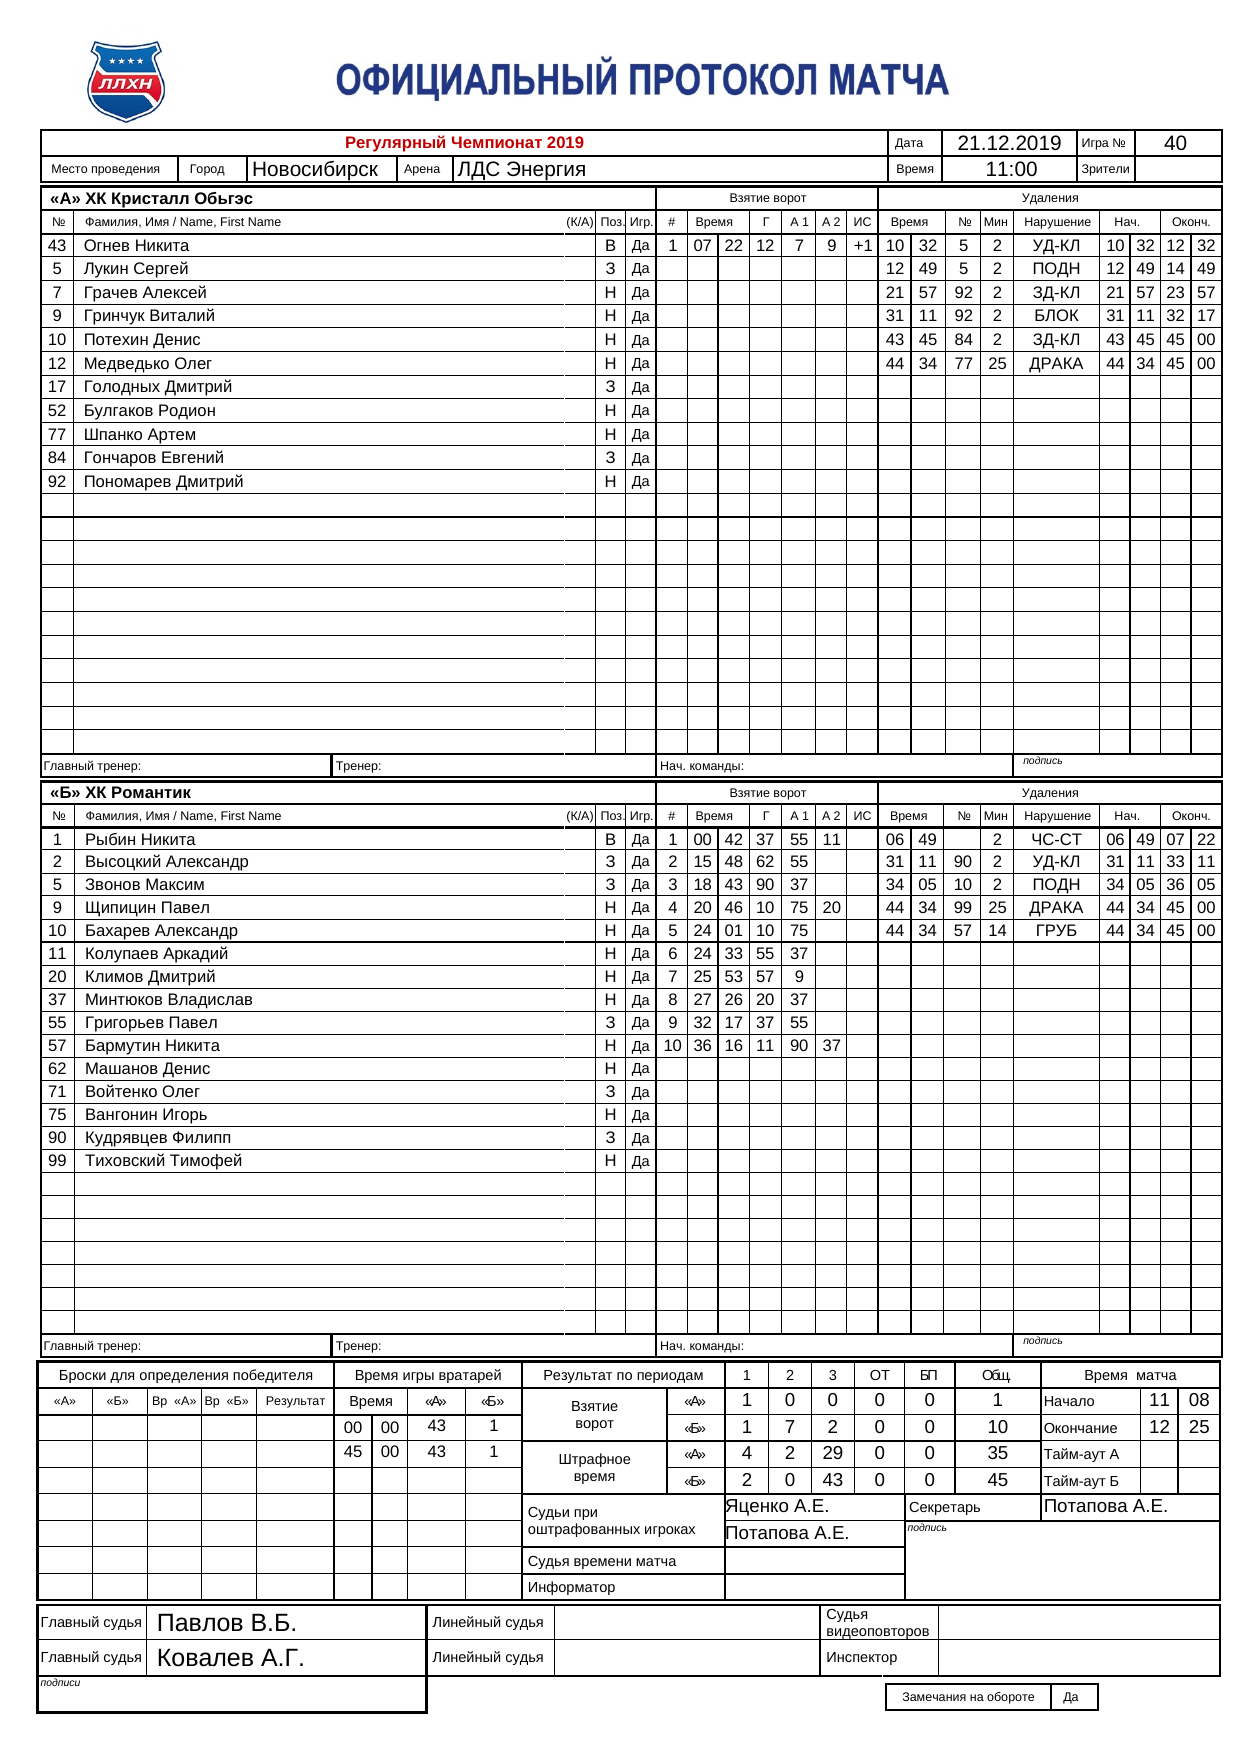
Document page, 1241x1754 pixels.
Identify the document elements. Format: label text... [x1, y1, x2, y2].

table_cell [816, 966, 846, 987]
table_cell [1161, 636, 1190, 658]
table_cell [946, 588, 980, 611]
table_cell [847, 1196, 877, 1218]
table_cell [816, 989, 846, 1011]
table_cell Нач. [1100, 211, 1160, 233]
table_cell [1100, 966, 1129, 987]
table_cell [847, 1288, 877, 1310]
table_cell Линейный судья [428, 1640, 554, 1675]
table_cell [816, 1012, 846, 1033]
table_cell Бахарев Александр [75, 920, 564, 941]
table_cell Н [596, 328, 625, 351]
table_cell [42, 1173, 74, 1195]
table_cell Поз. [596, 805, 625, 826]
table_cell [782, 588, 815, 611]
table_cell [981, 1104, 1013, 1126]
table_cell [688, 588, 717, 611]
table_cell [847, 1311, 877, 1333]
table_cell 25 [688, 966, 717, 987]
table_cell 9 [816, 235, 846, 256]
table_cell [688, 494, 717, 516]
table_cell [847, 920, 877, 941]
table_cell [257, 1521, 333, 1546]
table_cell ЗД-КЛ [1014, 281, 1099, 303]
table_cell Потапова А.Е. [726, 1521, 904, 1546]
table_cell [816, 565, 846, 587]
table_cell [565, 1196, 595, 1218]
table_cell 1 [726, 1415, 768, 1440]
table_cell 14 [981, 920, 1013, 941]
table_cell [981, 730, 1013, 753]
table_cell [626, 518, 655, 540]
table_cell Арена [398, 157, 452, 181]
table_cell [657, 518, 687, 540]
table_cell [782, 1288, 815, 1310]
table_cell [1161, 376, 1190, 398]
table_cell [946, 399, 980, 422]
table_cell ПОДН [1014, 257, 1099, 280]
table_cell [1100, 683, 1129, 706]
table_cell [657, 1265, 687, 1287]
table_cell [1192, 1288, 1221, 1310]
table_cell 11 [912, 850, 943, 872]
table_cell [39, 1521, 92, 1546]
table_cell [847, 352, 877, 374]
table_cell [847, 281, 877, 303]
table_cell [657, 376, 687, 398]
table_cell [782, 1173, 815, 1195]
table_cell [1192, 1196, 1221, 1218]
table_cell [657, 328, 687, 351]
table_cell Н [596, 896, 625, 918]
table_cell [1100, 470, 1129, 493]
table_cell Оконч. [1161, 805, 1221, 826]
table_cell [847, 376, 877, 398]
table_cell [1014, 1219, 1099, 1241]
table_cell [719, 518, 749, 540]
table_cell [565, 376, 595, 398]
table_cell 34 [1100, 874, 1129, 895]
table_cell [74, 588, 564, 611]
table_cell [1161, 1058, 1190, 1079]
table_cell [688, 352, 717, 374]
table_cell [555, 1640, 819, 1675]
table_cell [596, 565, 625, 587]
table_cell [944, 1127, 980, 1149]
table_cell [202, 1494, 256, 1520]
table_cell [257, 1468, 333, 1493]
table_cell [879, 659, 910, 682]
table_cell [657, 588, 687, 611]
table_cell 11 [1131, 305, 1160, 327]
table_cell [719, 707, 749, 729]
table_cell [879, 1219, 910, 1241]
table_cell [42, 659, 73, 682]
table_cell [148, 1468, 201, 1493]
table_cell [847, 305, 877, 327]
table_cell [750, 1081, 781, 1103]
table_cell [1100, 1173, 1129, 1195]
table_cell [782, 446, 815, 469]
table_cell [879, 541, 910, 564]
table_cell 62 [750, 850, 781, 872]
table_cell 44 [1100, 896, 1129, 918]
table_cell [1014, 1196, 1099, 1218]
table_cell 11 [1141, 1389, 1177, 1413]
table_cell [42, 612, 73, 634]
table_cell [1014, 470, 1099, 493]
table_cell 2 [981, 235, 1013, 256]
table_cell [688, 683, 717, 706]
table_cell [1100, 1127, 1129, 1149]
table_cell [939, 1640, 1219, 1675]
table_cell подписи [39, 1677, 425, 1711]
table_cell [946, 565, 980, 587]
table_cell 92 [946, 305, 980, 327]
table_cell 0 [855, 1389, 904, 1413]
table_cell [816, 1265, 846, 1287]
table_cell 37 [750, 1012, 781, 1033]
table_cell [750, 281, 781, 303]
table_cell 12 [1141, 1415, 1177, 1440]
table_cell Рыбин Никита [75, 829, 564, 849]
table_cell [565, 541, 595, 564]
table_cell 33 [719, 943, 749, 964]
table_cell 90 [944, 850, 980, 872]
table_cell 32 [1131, 235, 1160, 256]
table_cell [1014, 1288, 1099, 1310]
table_cell [981, 1219, 1013, 1241]
table_header Удаления [879, 188, 1221, 209]
table_cell 99 [42, 1150, 74, 1172]
table_cell [750, 518, 781, 540]
table_cell [688, 446, 717, 469]
table_cell [847, 896, 877, 918]
table_cell [1161, 565, 1190, 587]
table_cell [912, 565, 945, 587]
table_cell 48 [719, 850, 749, 872]
table_cell [626, 1311, 655, 1333]
table_header Время матча [1042, 1363, 1219, 1387]
table_cell [657, 683, 687, 706]
table_cell Судья времени матча [523, 1548, 724, 1573]
table_cell [1131, 470, 1160, 493]
table_cell 00 [373, 1441, 407, 1467]
table_header «Б» ХК Романтик [42, 783, 655, 803]
table_cell [335, 1574, 371, 1599]
table_cell [657, 446, 687, 469]
table_cell [816, 1196, 846, 1218]
table_cell [782, 1081, 815, 1103]
table_cell [944, 1058, 980, 1079]
table_cell Время [879, 805, 943, 826]
table_cell [847, 636, 877, 658]
table_cell [565, 636, 595, 658]
table_cell 6 [657, 943, 687, 964]
table_cell [981, 470, 1013, 493]
table_cell [1161, 423, 1190, 445]
table_cell [750, 1173, 781, 1195]
table_cell [1100, 423, 1129, 445]
table_cell [688, 305, 717, 327]
table_cell [946, 518, 980, 540]
table_cell [981, 707, 1013, 729]
table_cell Да [626, 1150, 655, 1172]
table_cell [408, 1521, 465, 1546]
table_cell Н [596, 470, 625, 493]
table_cell [1100, 1012, 1129, 1033]
table_cell [596, 494, 625, 516]
table_cell Мин [981, 805, 1013, 826]
table_cell [657, 1219, 687, 1241]
table_cell Грачев Алексей [74, 281, 564, 303]
table_cell [816, 612, 846, 634]
table_header Замечания на обороте [887, 1685, 1050, 1709]
table_cell [782, 636, 815, 658]
table_cell [816, 1173, 846, 1195]
table_cell [373, 1574, 407, 1599]
table_cell [879, 494, 910, 516]
table_cell «Б» [93, 1389, 147, 1413]
table_cell [626, 612, 655, 634]
table_cell [373, 1494, 407, 1520]
table_cell (К/А) [565, 211, 595, 233]
table_cell [944, 1242, 980, 1264]
table_cell [688, 376, 717, 398]
table_cell [719, 636, 749, 658]
table_cell [1192, 588, 1221, 611]
table_cell [657, 565, 687, 587]
table_cell 24 [688, 943, 717, 964]
table_cell 75 [782, 896, 815, 918]
table_cell [847, 1081, 877, 1103]
table_cell В [596, 235, 625, 256]
table_cell «Б» [668, 1468, 724, 1493]
table_cell [912, 423, 945, 445]
table_cell [1014, 1012, 1099, 1033]
table_cell [816, 541, 846, 564]
table_cell [750, 659, 781, 682]
table_cell [816, 1242, 846, 1264]
table_cell [719, 730, 749, 753]
table_cell [981, 494, 1013, 516]
table_cell Да [626, 281, 655, 303]
table_cell [847, 730, 877, 753]
table_cell ИС [847, 805, 877, 826]
table_cell Нач. команды: [657, 1335, 1012, 1356]
table_cell Да [626, 829, 655, 849]
table_cell [750, 1242, 781, 1264]
table_cell [75, 1265, 564, 1287]
table_cell 12 [750, 235, 781, 256]
table_cell [565, 1104, 595, 1126]
table_cell [565, 446, 595, 469]
table_cell [555, 1606, 819, 1639]
table_cell [42, 1311, 74, 1333]
table_cell 45 [1131, 328, 1160, 351]
table_cell З [596, 376, 625, 398]
table_cell [816, 850, 846, 872]
table_cell 32 [912, 235, 945, 256]
table_cell 45 [1161, 920, 1190, 941]
table_cell [202, 1468, 256, 1493]
table_cell [565, 1288, 595, 1310]
table_cell [1100, 707, 1129, 729]
table_header 1 [726, 1363, 768, 1387]
table_cell Мин [981, 211, 1013, 233]
table_cell 57 [750, 966, 781, 987]
table_cell [688, 1173, 717, 1195]
table_cell [981, 943, 1013, 964]
table_cell ГРУБ [1014, 920, 1099, 941]
table_cell 75 [782, 920, 815, 941]
table_cell [719, 565, 749, 587]
table_cell [750, 1104, 781, 1126]
table_cell З [596, 1127, 625, 1149]
table_cell [782, 1242, 815, 1264]
table_cell [847, 1242, 877, 1264]
table_cell [847, 989, 877, 1011]
table_cell Время [889, 157, 941, 181]
table_cell 31 [879, 305, 910, 327]
table_cell 0 [905, 1415, 954, 1440]
table_cell [782, 707, 815, 729]
table_cell 55 [782, 850, 815, 872]
table_cell [782, 1311, 815, 1333]
table_cell [782, 1150, 815, 1172]
table_cell [1100, 1196, 1129, 1218]
table_cell [1131, 399, 1160, 422]
table_cell [565, 1081, 595, 1103]
table_cell [1161, 612, 1190, 634]
table_cell [816, 1081, 846, 1103]
table_cell [750, 565, 781, 587]
table_cell 84 [946, 328, 980, 351]
table_cell [816, 399, 846, 422]
table_cell [626, 565, 655, 587]
table_cell Судья видеоповторов [821, 1606, 938, 1639]
table_cell [750, 1265, 781, 1287]
table_cell 53 [719, 966, 749, 987]
table_cell 90 [782, 1035, 815, 1057]
table_cell [1161, 399, 1190, 422]
table_cell [912, 588, 945, 611]
table_cell 5 [42, 257, 73, 280]
table_header Дата [889, 131, 941, 155]
table_cell 00 [373, 1416, 407, 1440]
table_cell 90 [42, 1127, 74, 1149]
table_cell [782, 257, 815, 280]
table_cell [1192, 1035, 1221, 1057]
table_cell [1161, 470, 1190, 493]
table_cell 35 [956, 1442, 1040, 1467]
table_cell [1100, 376, 1129, 398]
table_cell [946, 446, 980, 469]
table_cell 12 [1161, 235, 1190, 256]
table_cell [847, 399, 877, 422]
table_cell [257, 1574, 333, 1599]
table_cell [93, 1521, 147, 1546]
table_cell [1161, 1219, 1190, 1241]
table_cell [782, 730, 815, 753]
table_cell [1014, 1104, 1099, 1126]
table_cell 34 [879, 874, 910, 895]
table_cell [1161, 707, 1190, 729]
table_cell [912, 1150, 943, 1172]
table_cell [750, 730, 781, 753]
table_cell [148, 1521, 201, 1546]
table_cell [1192, 1173, 1221, 1195]
table_cell Да [626, 399, 655, 422]
table_cell [750, 494, 781, 516]
table_cell [912, 1127, 943, 1149]
table_cell [946, 636, 980, 658]
table_cell 49 [1131, 257, 1160, 280]
table_cell [981, 1012, 1013, 1033]
table_cell [726, 1548, 904, 1573]
table_cell [202, 1416, 256, 1440]
table_cell 90 [750, 874, 781, 895]
table_cell 1 [466, 1441, 521, 1467]
table_cell 14 [1161, 257, 1190, 280]
table_cell [750, 1288, 781, 1310]
table_cell [1131, 446, 1160, 469]
table_cell 26 [719, 989, 749, 1011]
table_cell 49 [1131, 829, 1160, 849]
table_cell Новосибирск [248, 157, 396, 181]
table_cell [1100, 989, 1129, 1011]
table_cell [816, 257, 846, 280]
table_cell [148, 1416, 201, 1440]
table_cell 52 [42, 399, 73, 422]
table_cell [657, 1104, 687, 1126]
table_cell В [596, 829, 625, 849]
table_cell 43 [42, 235, 73, 256]
table_cell [944, 1311, 980, 1333]
table_cell 1 [657, 235, 687, 256]
table_cell [782, 1196, 815, 1218]
table_cell [626, 494, 655, 516]
table_cell [1014, 683, 1099, 706]
table_cell [719, 494, 749, 516]
table_cell [1014, 636, 1099, 658]
table_cell [42, 1196, 74, 1218]
table_cell [1100, 1150, 1129, 1172]
table_cell [879, 423, 910, 445]
table_cell [565, 1012, 595, 1033]
table_cell [816, 1058, 846, 1079]
table_cell [202, 1574, 256, 1599]
table_cell 27 [688, 989, 717, 1011]
table_cell [74, 494, 564, 516]
table_cell [148, 1494, 201, 1520]
table_cell 62 [42, 1058, 74, 1079]
table_cell 44 [1100, 920, 1129, 941]
table_cell [750, 1196, 781, 1218]
table_cell [1014, 989, 1099, 1011]
table_cell Н [596, 1104, 625, 1126]
table_cell [879, 446, 910, 469]
table_cell [816, 730, 846, 753]
table_cell [879, 1081, 910, 1103]
table_cell [688, 1219, 717, 1241]
table_cell Фамилия, Имя / Name, First Name [75, 805, 565, 826]
table_cell [879, 730, 910, 753]
table_cell А 1 [782, 211, 815, 233]
table_cell 37 [782, 943, 815, 964]
table_cell [1192, 989, 1221, 1011]
table_cell [1131, 376, 1160, 398]
table_cell Машанов Денис [75, 1058, 564, 1079]
table_cell [879, 966, 910, 987]
table_cell Да [626, 305, 655, 327]
table_cell [782, 281, 815, 303]
table_cell 31 [879, 850, 910, 872]
table_cell Фамилия, Имя / Name, First Name [74, 211, 565, 233]
table_cell [408, 1574, 465, 1599]
table_cell 11:00 [943, 157, 1076, 181]
table_cell Главный тренер: [42, 1335, 330, 1356]
table_cell [750, 612, 781, 634]
table_cell № [42, 805, 74, 826]
table_cell [1100, 636, 1129, 658]
table_cell [912, 1104, 943, 1126]
table_cell [688, 730, 717, 753]
table_cell [879, 470, 910, 493]
table_cell [688, 1242, 717, 1264]
table_cell [257, 1494, 333, 1520]
table_cell [657, 1196, 687, 1218]
table_cell [719, 659, 749, 682]
table_cell [847, 683, 877, 706]
table_cell 0 [769, 1389, 811, 1413]
table_cell ДРАКА [1014, 352, 1099, 374]
table_cell 9 [42, 896, 74, 918]
table_cell [816, 470, 846, 493]
table_cell [1131, 730, 1160, 753]
table_cell [912, 1012, 943, 1033]
table_cell [847, 1058, 877, 1079]
table_cell 00 [335, 1416, 371, 1440]
table_cell Взятие ворот [523, 1389, 666, 1440]
table_cell [847, 612, 877, 634]
table_cell [879, 636, 910, 658]
table_cell 92 [42, 470, 73, 493]
table_cell [74, 730, 564, 753]
table_cell [626, 588, 655, 611]
table_cell [626, 636, 655, 658]
table_cell Поз. [596, 211, 625, 233]
table_cell [981, 612, 1013, 634]
table_cell [565, 281, 595, 303]
table_cell [816, 683, 846, 706]
table_cell [42, 730, 73, 753]
table_cell [1100, 1081, 1129, 1103]
table_cell [657, 470, 687, 493]
table_cell 49 [912, 257, 945, 280]
table_cell # [657, 211, 687, 233]
table_cell Медведько Олег [74, 352, 564, 374]
table_cell [1100, 1242, 1129, 1264]
table_cell 10 [42, 328, 73, 351]
table_cell [1179, 1468, 1219, 1493]
table_cell 36 [688, 1035, 717, 1057]
table_cell [1161, 1173, 1190, 1195]
table_cell 2 [769, 1442, 811, 1467]
table_cell 11 [750, 1035, 781, 1057]
table_cell 31 [1100, 305, 1129, 327]
table_cell Да [626, 1058, 655, 1079]
table_header Броски для определения победителя [39, 1363, 333, 1387]
table_cell [912, 446, 945, 469]
table_cell Климов Дмитрий [75, 966, 564, 987]
table_cell [944, 1035, 980, 1057]
table_cell [1131, 1058, 1160, 1079]
table_cell Н [596, 1150, 625, 1172]
table_cell 44 [879, 920, 910, 941]
table_cell [1192, 943, 1221, 964]
table_cell 43 [812, 1468, 854, 1493]
table_cell [93, 1441, 147, 1467]
table_cell [335, 1468, 371, 1493]
table_cell [879, 1265, 910, 1287]
table_cell [879, 1104, 910, 1126]
table_cell [816, 659, 846, 682]
table_cell 17 [42, 376, 73, 398]
table_cell 10 [657, 1035, 687, 1057]
table_cell [466, 1547, 521, 1573]
table_cell 18 [688, 874, 717, 895]
table_cell [981, 1265, 1013, 1287]
table_cell [74, 636, 564, 658]
table_cell [1014, 1311, 1099, 1333]
table_cell [42, 494, 73, 516]
table_cell [719, 1196, 749, 1218]
table_cell Время [335, 1389, 407, 1413]
table_cell 20 [688, 896, 717, 918]
table_cell [816, 446, 846, 469]
table_cell [750, 423, 781, 445]
table_cell [74, 565, 564, 587]
table_cell [74, 659, 564, 682]
table_cell [944, 966, 980, 987]
table_cell [879, 683, 910, 706]
table_cell [912, 1081, 943, 1103]
table_cell [1131, 1242, 1160, 1264]
table_cell [782, 1058, 815, 1079]
table_cell [596, 707, 625, 729]
table_cell [42, 683, 73, 706]
table_cell [42, 518, 73, 540]
table_cell [688, 423, 717, 445]
table_cell [93, 1494, 147, 1520]
table_cell [847, 1035, 877, 1057]
table_cell [596, 1173, 625, 1195]
table_cell [912, 966, 943, 987]
table_cell Да [626, 235, 655, 256]
table_cell [1192, 1311, 1221, 1333]
table_cell Тайм-аут Б [1042, 1468, 1140, 1493]
table_cell Да [626, 1104, 655, 1126]
table_cell [946, 494, 980, 516]
table_cell 57 [912, 281, 945, 303]
table_cell Н [596, 305, 625, 327]
table_cell Н [596, 920, 625, 941]
table_cell [847, 328, 877, 351]
table_cell [596, 659, 625, 682]
table_cell [1100, 1265, 1129, 1287]
table_cell [883, 1677, 1220, 1681]
table_cell Г [750, 805, 781, 826]
table_cell [782, 305, 815, 327]
table_cell [565, 470, 595, 493]
table_cell Штрафное время [523, 1442, 666, 1493]
table_cell 34 [912, 352, 945, 374]
table_cell «А» [668, 1442, 724, 1467]
table_cell Вр «Б» [202, 1389, 256, 1413]
table_cell 84 [42, 446, 73, 469]
table_cell 37 [42, 989, 74, 1011]
table_cell [335, 1494, 371, 1520]
table_cell [1192, 518, 1221, 540]
table_cell [1100, 518, 1129, 540]
table_cell [1161, 1265, 1190, 1287]
table_cell 05 [912, 874, 943, 895]
table_cell [1014, 588, 1099, 611]
table_cell 7 [42, 281, 73, 303]
table_cell [75, 1311, 564, 1333]
table_cell [782, 399, 815, 422]
table_cell Пономарев Дмитрий [74, 470, 564, 493]
table_cell [750, 376, 781, 398]
table_cell [1100, 1219, 1129, 1241]
table_cell 0 [855, 1468, 904, 1493]
table_cell [1014, 446, 1099, 469]
table_cell [981, 989, 1013, 1011]
table_cell 2 [981, 281, 1013, 303]
table_cell [879, 565, 910, 587]
table_cell 20 [42, 966, 74, 987]
table_cell [565, 730, 595, 753]
table_cell [912, 1058, 943, 1079]
table_cell 00 [1192, 896, 1221, 918]
table_cell Окончание [1042, 1415, 1140, 1440]
table_cell [816, 376, 846, 398]
table_cell [1100, 612, 1129, 634]
table_cell 34 [1131, 920, 1160, 941]
table_cell [1161, 989, 1190, 1011]
table_cell [879, 989, 910, 1011]
table_cell [565, 612, 595, 634]
table_cell Да [626, 446, 655, 469]
table_cell [688, 1081, 717, 1103]
table_cell [912, 659, 945, 682]
table_cell Время [688, 211, 749, 233]
table_cell [946, 470, 980, 493]
table_cell Звонов Максим [75, 874, 564, 895]
table_cell [944, 829, 980, 849]
table_cell [466, 1494, 521, 1520]
table_cell 01 [719, 920, 749, 941]
table_cell [816, 1311, 846, 1333]
table_cell 06 [879, 829, 910, 849]
table_cell З [596, 874, 625, 895]
table_cell [847, 659, 877, 682]
table_cell 11 [912, 305, 945, 327]
table_cell [657, 612, 687, 634]
table_cell 37 [750, 829, 781, 849]
table_cell 0 [812, 1389, 854, 1413]
picture [5, 28, 1179, 129]
table_cell [42, 1242, 74, 1264]
table_cell 10 [879, 235, 910, 256]
table_cell [1131, 1173, 1160, 1195]
table_cell [1014, 1150, 1099, 1172]
table_cell 44 [1100, 352, 1129, 374]
table_cell [565, 328, 595, 351]
table_cell [782, 612, 815, 634]
table_cell [719, 423, 749, 445]
table_cell 0 [855, 1415, 904, 1440]
table_cell [816, 1219, 846, 1241]
table_cell [816, 636, 846, 658]
table_cell [1100, 1035, 1129, 1057]
table_cell [912, 989, 943, 1011]
table_header Да [1052, 1685, 1097, 1709]
table_cell [944, 989, 980, 1011]
table_cell [1161, 1035, 1190, 1057]
table_cell [944, 1196, 980, 1218]
table_cell [1192, 1104, 1221, 1126]
table_cell [565, 1265, 595, 1287]
table_cell 07 [688, 235, 717, 256]
table_cell 34 [912, 896, 943, 918]
table_cell [1014, 399, 1099, 422]
table_cell Тайм-аут А [1042, 1441, 1140, 1467]
table_cell [847, 257, 877, 280]
table_cell 1 [956, 1389, 1040, 1413]
table_cell [1131, 1012, 1160, 1033]
table_cell 1 [726, 1389, 768, 1413]
table_cell 1 [42, 829, 74, 849]
table_cell [657, 399, 687, 422]
table_cell [782, 518, 815, 540]
table_cell [1192, 494, 1221, 516]
table_cell [879, 1127, 910, 1149]
table_cell 45 [335, 1441, 371, 1467]
table_cell [981, 636, 1013, 658]
table_cell 10 [750, 920, 781, 941]
table_cell 07 [1161, 829, 1190, 849]
table_cell 57 [1131, 281, 1160, 303]
table_cell [816, 588, 846, 611]
table_cell Гринчук Виталий [74, 305, 564, 327]
table_cell [944, 1288, 980, 1310]
table_cell [847, 1265, 877, 1287]
table_cell Да [626, 376, 655, 398]
table_cell [565, 1311, 595, 1333]
table_cell [782, 376, 815, 398]
table_cell [39, 1468, 92, 1493]
table_cell [596, 1311, 625, 1333]
table_cell [596, 1219, 625, 1241]
table_cell [626, 659, 655, 682]
table_cell 3 [657, 874, 687, 895]
table_header «А» ХК Кристалл Обьгэс [42, 188, 655, 209]
table_cell [1014, 707, 1099, 729]
table_cell [847, 494, 877, 516]
table_cell [565, 565, 595, 587]
table_cell [981, 1150, 1013, 1172]
table_cell [596, 636, 625, 658]
table_cell Главный тренер: [42, 755, 330, 776]
table_cell [816, 305, 846, 327]
table_cell [946, 659, 980, 682]
table_cell [750, 470, 781, 493]
table_cell [688, 541, 717, 564]
table_cell Тренер: [333, 1335, 655, 1356]
table_cell [596, 518, 625, 540]
table_cell [1014, 1173, 1099, 1195]
table_cell [816, 328, 846, 351]
table_cell Линейный судья [428, 1606, 554, 1639]
table_cell Голодных Дмитрий [74, 376, 564, 398]
table_cell [1192, 659, 1221, 682]
table_cell Потапова А.Е. [1042, 1495, 1219, 1520]
table_cell [946, 541, 980, 564]
table_cell Да [626, 1035, 655, 1057]
table_cell [93, 1547, 147, 1573]
table_cell [879, 376, 910, 398]
table_cell 4 [726, 1442, 768, 1467]
table_cell [912, 636, 945, 658]
table_cell [750, 636, 781, 658]
table_cell БЛОК [1014, 305, 1099, 327]
table_cell [1161, 1012, 1190, 1033]
table_cell [1014, 659, 1099, 682]
table_cell 20 [816, 896, 846, 918]
table_cell [596, 588, 625, 611]
table_cell А 2 [816, 805, 846, 826]
table_cell 25 [1179, 1415, 1219, 1440]
table_cell [912, 494, 945, 516]
table_cell [565, 829, 595, 849]
table_cell [1192, 1150, 1221, 1172]
table_cell [626, 1196, 655, 1218]
table_cell [1014, 1081, 1099, 1103]
table_cell [981, 376, 1013, 398]
table_cell [596, 730, 625, 753]
table_cell 32 [1192, 235, 1221, 256]
table_header Результат по периодам [523, 1363, 724, 1387]
table_cell [939, 1606, 1219, 1639]
table_cell «Б » [466, 1389, 521, 1413]
table_cell [93, 1574, 147, 1599]
table_cell [981, 966, 1013, 987]
table_cell [719, 281, 749, 303]
table_cell 2 [726, 1468, 768, 1493]
table_cell [1161, 1081, 1190, 1103]
table_cell 44 [879, 896, 910, 918]
table_cell [626, 1242, 655, 1264]
table_cell [1192, 707, 1221, 729]
table_cell 1 [657, 829, 687, 849]
table_cell [912, 1311, 943, 1333]
table_cell [1100, 943, 1129, 964]
table_cell [719, 1081, 749, 1103]
table_cell [1192, 423, 1221, 445]
table_cell [565, 850, 595, 872]
table_cell [1161, 518, 1190, 540]
table_cell [879, 1058, 910, 1079]
table_cell [626, 541, 655, 564]
table_cell [944, 1219, 980, 1241]
table_header Удаления [879, 783, 1221, 803]
table_cell [596, 1196, 625, 1218]
table_cell [1141, 1468, 1177, 1493]
table_cell Г [750, 211, 781, 233]
table_cell Н [596, 281, 625, 303]
table_cell [75, 1173, 564, 1195]
table_cell +1 [847, 235, 877, 256]
table_cell [719, 541, 749, 564]
table_cell 2 [981, 874, 1013, 895]
table_cell подпись [1014, 755, 1221, 776]
table_cell [596, 612, 625, 634]
table_cell [782, 470, 815, 493]
table_cell 99 [944, 896, 980, 918]
table_cell 49 [912, 829, 943, 849]
table_cell [719, 446, 749, 469]
table_cell [719, 1265, 749, 1287]
table_cell Да [626, 1081, 655, 1103]
table_cell Огнев Никита [74, 235, 564, 256]
table_cell [626, 1219, 655, 1241]
table_cell Главный судья [39, 1606, 146, 1639]
table_cell 20 [750, 989, 781, 1011]
table_cell [981, 1081, 1013, 1103]
table_cell Секретарь [906, 1495, 1040, 1520]
table_cell 05 [1192, 874, 1221, 895]
table_cell [1131, 1265, 1160, 1287]
table_cell Шпанко Артем [74, 423, 564, 445]
table_cell 31 [1100, 850, 1129, 872]
table_cell Инспектор [821, 1640, 938, 1675]
table_cell [1161, 1104, 1190, 1126]
table_cell [1131, 1311, 1160, 1333]
table_cell 12 [42, 352, 73, 374]
table_cell 12 [1100, 257, 1129, 280]
table_cell [688, 399, 717, 422]
table_cell [981, 659, 1013, 682]
table_cell [688, 1265, 717, 1287]
table_cell [912, 1173, 943, 1195]
table_cell 15 [688, 850, 717, 872]
table_cell [626, 1173, 655, 1195]
table_cell 7 [769, 1415, 811, 1440]
table_cell [912, 1265, 943, 1287]
table_cell [202, 1547, 256, 1573]
table_cell Информатор [523, 1575, 724, 1599]
table_cell Судьи при оштрафованных игроках [523, 1495, 724, 1546]
table_cell 34 [912, 920, 943, 941]
table_cell [981, 446, 1013, 469]
table_cell 22 [719, 235, 749, 256]
table_cell [912, 1219, 943, 1241]
table_cell [1131, 1081, 1160, 1103]
table_cell 57 [1192, 281, 1221, 303]
table_cell А 2 [816, 211, 846, 233]
table_cell 11 [1192, 850, 1221, 872]
table_cell 37 [782, 874, 815, 895]
table_cell [148, 1574, 201, 1599]
table_cell [912, 683, 945, 706]
table_cell [847, 1104, 877, 1126]
table_cell [408, 1547, 465, 1573]
table_cell [1014, 943, 1099, 964]
table_cell [847, 966, 877, 987]
table_cell [719, 399, 749, 422]
table_cell [782, 1219, 815, 1241]
table_cell УД-КЛ [1014, 235, 1099, 256]
table_cell [1192, 636, 1221, 658]
table_cell 9 [657, 1012, 687, 1033]
table_cell [879, 1150, 910, 1172]
table_cell [912, 470, 945, 493]
table_cell 08 [1179, 1389, 1219, 1413]
table_cell [657, 707, 687, 729]
table_cell [1192, 1127, 1221, 1149]
table_cell 92 [946, 281, 980, 303]
table_cell [1131, 565, 1160, 587]
table_cell [981, 1058, 1013, 1079]
table_cell [1100, 446, 1129, 469]
table_cell [1131, 494, 1160, 516]
table_cell [1192, 612, 1221, 634]
table_cell 37 [816, 1035, 846, 1057]
table_cell [1014, 1035, 1099, 1057]
table_cell [1131, 636, 1160, 658]
table_cell [565, 874, 595, 895]
table_cell Н [596, 1035, 625, 1057]
table_cell [202, 1441, 256, 1467]
table_cell ЧС-СТ [1014, 829, 1099, 849]
table_cell 9 [42, 305, 73, 327]
table_cell [1161, 943, 1190, 964]
table_cell [816, 943, 846, 964]
table_cell 4 [657, 896, 687, 918]
table_cell [74, 541, 564, 564]
table_cell [879, 1012, 910, 1033]
table_cell Город [179, 157, 246, 181]
table_cell Бармутин Никита [75, 1035, 564, 1057]
table_cell 55 [42, 1012, 74, 1033]
table_cell Гончаров Евгений [74, 446, 564, 469]
table_cell [626, 1265, 655, 1287]
table_cell [1192, 1012, 1221, 1033]
table_cell [1131, 518, 1160, 540]
table_header 40 [1136, 131, 1221, 155]
table_cell 32 [688, 1012, 717, 1033]
table_cell [726, 1575, 904, 1599]
table_cell [1014, 1058, 1099, 1079]
table_cell [879, 518, 910, 540]
table_cell [847, 1012, 877, 1033]
table_cell [719, 1127, 749, 1149]
table_cell [719, 1288, 749, 1310]
table_cell [335, 1547, 371, 1573]
table_cell [1192, 470, 1221, 493]
table_cell [912, 707, 945, 729]
table_cell 2 [981, 305, 1013, 327]
table_cell [1161, 966, 1190, 987]
table_cell [944, 943, 980, 964]
table_cell [565, 707, 595, 729]
table_cell Войтенко Олег [75, 1081, 564, 1103]
table_cell [847, 943, 877, 964]
table_cell 36 [1161, 874, 1190, 895]
table_cell 11 [816, 829, 846, 849]
table_cell [816, 920, 846, 941]
table_cell [981, 1173, 1013, 1195]
table_cell ПОДН [1014, 874, 1099, 895]
table_cell 5 [946, 257, 980, 280]
table_cell [74, 683, 564, 706]
table_cell [42, 1219, 74, 1241]
table_cell # [657, 805, 687, 826]
table_cell Вр «А» [148, 1389, 201, 1413]
table_cell [408, 1468, 465, 1493]
table_cell [816, 352, 846, 374]
table_cell [946, 730, 980, 753]
table_cell Да [626, 920, 655, 941]
table_cell [944, 1173, 980, 1195]
table_cell [912, 730, 945, 753]
table_cell [1100, 565, 1129, 587]
table_cell [565, 1058, 595, 1079]
table_cell [657, 423, 687, 445]
table_cell [782, 1127, 815, 1149]
table_cell [750, 1127, 781, 1149]
table_cell Булгаков Родион [74, 399, 564, 422]
table_cell Да [626, 352, 655, 374]
table_cell [1192, 1242, 1221, 1264]
table_cell [1192, 1058, 1221, 1079]
table_cell [565, 1173, 595, 1195]
table_cell [1014, 1265, 1099, 1287]
table_cell [1014, 541, 1099, 564]
table_cell [750, 352, 781, 374]
table_cell [75, 1196, 564, 1218]
table_cell З [596, 1081, 625, 1103]
table_cell [782, 352, 815, 374]
table_cell [847, 707, 877, 729]
table_cell [93, 1416, 147, 1440]
table_cell Да [626, 943, 655, 964]
table_cell [1161, 1311, 1190, 1333]
table_cell [1131, 707, 1160, 729]
table_cell [946, 612, 980, 634]
table_cell [428, 1677, 882, 1711]
table_cell [816, 1127, 846, 1149]
table_cell [74, 707, 564, 729]
table_cell [944, 1150, 980, 1172]
table_cell Оконч. [1161, 211, 1221, 233]
table_cell 0 [855, 1442, 904, 1467]
table_header Общ. [956, 1363, 1040, 1387]
table_cell 11 [42, 943, 74, 964]
table_cell [688, 612, 717, 634]
table_cell [657, 1242, 687, 1264]
table_cell [981, 399, 1013, 422]
table_cell [1014, 966, 1099, 987]
table_cell [816, 494, 846, 516]
table_cell [847, 1173, 877, 1195]
table_cell 45 [956, 1468, 1040, 1493]
table_cell [750, 1311, 781, 1333]
table_cell 55 [782, 1012, 815, 1033]
table_cell [1131, 541, 1160, 564]
table_cell [1179, 1441, 1219, 1467]
table_cell Главный судья [39, 1640, 146, 1675]
table_cell № [946, 211, 980, 233]
table_cell [719, 1150, 749, 1172]
table_cell [750, 1219, 781, 1241]
table_cell «А» [39, 1389, 92, 1413]
table_cell [847, 874, 877, 895]
table_cell [719, 352, 749, 374]
table_cell 43 [408, 1441, 465, 1467]
table_header 3 [812, 1363, 854, 1387]
table_cell [719, 305, 749, 327]
table_cell 5 [42, 874, 74, 895]
table_cell подпись [1014, 1335, 1221, 1356]
table_cell [750, 683, 781, 706]
table_cell [657, 659, 687, 682]
table_cell [257, 1416, 333, 1440]
table_cell 43 [1100, 328, 1129, 351]
table_cell [565, 966, 595, 987]
table_cell [912, 1242, 943, 1264]
table_cell 33 [1161, 850, 1190, 872]
table_cell [657, 636, 687, 658]
table_cell [1192, 1265, 1221, 1287]
table_cell 77 [42, 423, 73, 445]
table_cell [1131, 943, 1160, 964]
table_cell [879, 707, 910, 729]
table_cell [565, 518, 595, 540]
table_cell [1161, 541, 1190, 564]
table_cell 0 [905, 1468, 954, 1493]
table_cell ЛДС Энергия [454, 157, 887, 181]
table_cell З [596, 446, 625, 469]
table_cell 1 [466, 1416, 521, 1440]
table_cell 2 [42, 850, 74, 872]
table_cell [626, 1288, 655, 1310]
table_cell 00 [1192, 920, 1221, 941]
table_cell 2 [981, 829, 1013, 849]
table_cell 34 [1131, 352, 1160, 374]
table_header Игра № [1078, 131, 1134, 155]
table_cell [565, 659, 595, 682]
table_cell [1099, 1682, 1220, 1711]
table_cell [912, 612, 945, 634]
table_cell Да [626, 896, 655, 918]
table_cell [847, 423, 877, 445]
table_cell А 1 [782, 805, 815, 826]
table_cell [565, 235, 595, 256]
table_cell [847, 541, 877, 564]
table_cell [981, 423, 1013, 445]
table_header Взятие ворот [657, 188, 877, 209]
table_cell [1131, 1288, 1160, 1310]
table_cell [657, 1127, 687, 1149]
table_cell [42, 707, 73, 729]
table_cell [879, 1311, 910, 1333]
table_cell [688, 470, 717, 493]
table_cell [42, 541, 73, 564]
table_cell Кудрявцев Филипп [75, 1127, 564, 1149]
table_cell [1192, 376, 1221, 398]
table_cell [847, 1150, 877, 1172]
table_cell 23 [1161, 281, 1190, 303]
table_cell [1014, 494, 1099, 516]
table_cell [719, 1173, 749, 1195]
table_cell [782, 1265, 815, 1287]
table_header Время игры вратарей [335, 1363, 521, 1387]
table_cell [944, 1104, 980, 1126]
table_cell [565, 1150, 595, 1172]
table_cell 34 [1131, 896, 1160, 918]
table_cell 42 [719, 829, 749, 849]
table_cell [750, 399, 781, 422]
table_cell Да [626, 989, 655, 1011]
table_cell [688, 565, 717, 587]
table_cell [1014, 612, 1099, 634]
table_cell [782, 541, 815, 564]
table_cell 2 [981, 257, 1013, 280]
table_cell Нач. команды: [657, 755, 1012, 776]
table_cell 2 [812, 1415, 854, 1440]
table_cell [657, 1150, 687, 1172]
table_cell ИС [847, 211, 877, 233]
table_cell 45 [1161, 896, 1190, 918]
table_cell 10 [956, 1415, 1040, 1440]
table_cell [879, 588, 910, 611]
table_cell [466, 1468, 521, 1493]
table_cell [596, 541, 625, 564]
table_cell [657, 1081, 687, 1103]
table_cell [847, 470, 877, 493]
table_cell [1014, 376, 1099, 398]
table_cell [912, 1288, 943, 1310]
table_cell [981, 683, 1013, 706]
table_cell [688, 636, 717, 658]
table_cell [335, 1521, 371, 1546]
table_cell [1131, 1150, 1160, 1172]
table_cell [202, 1521, 256, 1546]
table_cell З [596, 257, 625, 280]
table_cell Н [596, 399, 625, 422]
table_cell [912, 1035, 943, 1057]
table_cell [944, 1012, 980, 1033]
table_cell № [944, 805, 980, 826]
table_cell [75, 1219, 564, 1241]
table_cell [750, 257, 781, 280]
table_cell [1131, 612, 1160, 634]
table_cell [782, 494, 815, 516]
table_cell Н [596, 1058, 625, 1079]
table_cell [1161, 1242, 1190, 1264]
table_cell [657, 541, 687, 564]
table_cell [847, 1127, 877, 1149]
table_cell «Б» [668, 1415, 724, 1440]
table_cell [879, 1035, 910, 1057]
table_cell [782, 683, 815, 706]
table_cell [565, 423, 595, 445]
table_cell [657, 257, 687, 280]
table_cell [565, 352, 595, 374]
table_cell [879, 612, 910, 634]
table_cell 43 [719, 874, 749, 895]
table_cell 00 [1192, 328, 1221, 351]
table_cell [596, 1288, 625, 1310]
table_cell [981, 1127, 1013, 1149]
table_cell Да [626, 1127, 655, 1149]
table_cell [944, 1265, 980, 1287]
table_cell Н [596, 943, 625, 964]
table_cell Да [626, 257, 655, 280]
table_cell 49 [1192, 257, 1221, 280]
table_cell 00 [688, 829, 717, 849]
table_cell [1192, 730, 1221, 753]
table_cell [981, 1035, 1013, 1057]
table_cell (К/А) [565, 805, 595, 826]
table_cell [657, 1058, 687, 1079]
table_cell [782, 328, 815, 351]
table_cell Место проведения [42, 157, 177, 181]
table_cell 12 [879, 257, 910, 280]
table_cell [74, 518, 564, 540]
table_cell 5 [946, 235, 980, 256]
table_cell [93, 1468, 147, 1493]
table_cell [657, 305, 687, 327]
table_cell [1131, 423, 1160, 445]
table_cell [816, 1104, 846, 1126]
table_cell Игр. [626, 805, 655, 826]
table_cell [1131, 1035, 1160, 1057]
table_cell Тиховский Тимофей [75, 1150, 564, 1172]
table_cell [1192, 1219, 1221, 1241]
table_cell [688, 1150, 717, 1172]
table_cell [148, 1547, 201, 1573]
table_cell [750, 446, 781, 469]
table_cell 22 [1192, 829, 1221, 849]
table_cell [847, 850, 877, 872]
table_cell [912, 1196, 943, 1218]
table_cell [816, 518, 846, 540]
table_cell Результат [257, 1389, 333, 1413]
table_cell Потехин Денис [74, 328, 564, 351]
table_cell [981, 518, 1013, 540]
table_cell Игр. [626, 211, 655, 233]
table_cell 24 [688, 920, 717, 941]
table_cell 25 [981, 896, 1013, 918]
table_cell [1131, 1104, 1160, 1126]
table_cell [1161, 730, 1190, 753]
table_cell Щипицин Павел [75, 896, 564, 918]
table_cell [879, 1288, 910, 1310]
table_cell [879, 1242, 910, 1264]
table_header Взятие ворот [657, 783, 877, 803]
table_cell [1161, 1196, 1190, 1218]
table_cell [565, 1219, 595, 1241]
table_cell [626, 730, 655, 753]
table_cell 0 [769, 1468, 811, 1493]
table_cell [565, 588, 595, 611]
table_cell [719, 612, 749, 634]
table_cell [847, 518, 877, 540]
table_cell [688, 257, 717, 280]
table_cell [565, 1127, 595, 1149]
table_cell Ковалев А.Г. [147, 1640, 425, 1675]
table_cell [1131, 1127, 1160, 1149]
table_cell 0 [905, 1442, 954, 1467]
table_cell 21 [1100, 281, 1129, 303]
table_cell 45 [912, 328, 945, 351]
table_cell [1136, 157, 1221, 181]
table_cell Да [626, 470, 655, 493]
table_cell [1192, 1081, 1221, 1103]
table_cell [688, 518, 717, 540]
table_cell [1131, 989, 1160, 1011]
table_cell Н [596, 966, 625, 987]
table_cell Нарушение [1014, 211, 1099, 233]
table_header БП [905, 1363, 954, 1387]
table_cell [782, 423, 815, 445]
table_cell [565, 683, 595, 706]
table_cell [750, 1150, 781, 1172]
table_cell 43 [879, 328, 910, 351]
table_cell [847, 1219, 877, 1241]
table_cell 00 [1192, 352, 1221, 374]
table_cell [1014, 1127, 1099, 1149]
table_cell [148, 1441, 201, 1467]
table_cell 55 [782, 829, 815, 849]
table_cell [39, 1494, 92, 1520]
table_cell [816, 423, 846, 445]
table_cell 17 [1192, 305, 1221, 327]
table_cell Вангонин Игорь [75, 1104, 564, 1126]
table_cell [466, 1521, 521, 1546]
table_cell [1192, 446, 1221, 469]
table_cell [688, 1288, 717, 1310]
table_cell «А» [408, 1389, 465, 1413]
table_cell [782, 659, 815, 682]
table_cell [257, 1441, 333, 1467]
table_cell Колупаев Аркадий [75, 943, 564, 964]
table_cell [1100, 659, 1129, 682]
table_cell [1100, 399, 1129, 422]
table_cell [1161, 1127, 1190, 1149]
table_cell [596, 1242, 625, 1264]
table_cell 46 [719, 896, 749, 918]
table_cell [565, 989, 595, 1011]
table_cell 8 [657, 989, 687, 1011]
table_cell [74, 612, 564, 634]
table_cell 32 [1161, 305, 1190, 327]
table_cell [1100, 1058, 1129, 1079]
table_cell [750, 328, 781, 351]
table_cell [1161, 1150, 1190, 1172]
table_cell [879, 399, 910, 422]
table_cell [1192, 541, 1221, 564]
table_cell [981, 588, 1013, 611]
table_cell [565, 494, 595, 516]
table_cell [847, 565, 877, 587]
table_cell [1100, 588, 1129, 611]
table_cell [816, 1288, 846, 1310]
table_cell [719, 1219, 749, 1241]
table_cell 5 [657, 920, 687, 941]
table_cell [1192, 399, 1221, 422]
table_cell [946, 707, 980, 729]
table_cell [39, 1441, 92, 1467]
table_cell [879, 943, 910, 964]
table_cell [42, 636, 73, 658]
table_cell [719, 1242, 749, 1264]
table_cell [981, 541, 1013, 564]
table_cell 10 [944, 874, 980, 895]
table_cell [1131, 1219, 1160, 1241]
table_cell Яценко А.Е. [726, 1495, 904, 1520]
table_cell [981, 1288, 1013, 1310]
table_cell подпись [906, 1522, 1219, 1599]
table_cell Лукин Сергей [74, 257, 564, 280]
table_cell [782, 1104, 815, 1126]
table_cell 29 [812, 1442, 854, 1467]
table_header Регулярный Чемпионат 2019 [42, 131, 887, 155]
table_cell Тренер: [333, 755, 655, 776]
table_cell ДРАКА [1014, 896, 1099, 918]
table_cell 11 [1131, 850, 1160, 872]
table_cell [750, 305, 781, 327]
table_cell [1014, 518, 1099, 540]
table_cell [816, 1150, 846, 1172]
table_cell З [596, 850, 625, 872]
table_cell [1014, 423, 1099, 445]
table_cell 55 [750, 943, 781, 964]
table_header 21.12.2019 [943, 131, 1076, 155]
table_cell 7 [657, 966, 687, 987]
table_cell 05 [1131, 874, 1160, 895]
table_cell [565, 943, 595, 964]
table_cell [946, 683, 980, 706]
table_cell [1192, 683, 1221, 706]
table_cell Время [879, 211, 945, 233]
table_cell [719, 376, 749, 398]
table_cell 7 [782, 235, 815, 256]
table_cell [373, 1547, 407, 1573]
table_cell [1131, 683, 1160, 706]
table_cell [657, 1311, 687, 1333]
table_cell Зрители [1078, 157, 1134, 181]
table_cell [596, 1265, 625, 1287]
table_cell [688, 1058, 717, 1079]
table_cell [946, 423, 980, 445]
table_cell [626, 683, 655, 706]
table_cell 44 [879, 352, 910, 374]
table_cell [42, 565, 73, 587]
table_cell [981, 1311, 1013, 1333]
table_cell [466, 1574, 521, 1599]
table_cell [816, 281, 846, 303]
table_cell [1100, 1288, 1129, 1310]
table_cell [657, 1288, 687, 1310]
table_cell № [42, 211, 73, 233]
table_cell [750, 1058, 781, 1079]
table_cell [75, 1288, 564, 1310]
table_cell Да [626, 1012, 655, 1033]
table_cell [42, 588, 73, 611]
table_cell [626, 707, 655, 729]
table_cell [879, 1173, 910, 1195]
table_cell [373, 1521, 407, 1546]
table_cell [565, 1242, 595, 1264]
table_cell [981, 1242, 1013, 1264]
table_cell Нарушение [1014, 805, 1099, 826]
table_cell [1100, 1104, 1129, 1126]
table_cell 57 [42, 1035, 74, 1057]
table_cell Да [626, 966, 655, 987]
table_cell [1161, 659, 1190, 682]
table_cell 71 [42, 1081, 74, 1103]
table_cell [1014, 1242, 1099, 1264]
table_cell [847, 446, 877, 469]
table_cell [719, 328, 749, 351]
table_cell [565, 399, 595, 422]
table_cell [565, 257, 595, 280]
table_cell 25 [981, 352, 1013, 374]
table_cell [879, 1196, 910, 1218]
table_cell [565, 896, 595, 918]
table_cell [719, 588, 749, 611]
table_cell [1100, 494, 1129, 516]
table_cell [1100, 1311, 1129, 1333]
table_cell 10 [42, 920, 74, 941]
table_cell [688, 659, 717, 682]
table_cell [42, 1288, 74, 1310]
table_cell [981, 565, 1013, 587]
table_cell Высоцкий Александр [75, 850, 564, 872]
table_cell ЗД-КЛ [1014, 328, 1099, 351]
table_cell 10 [750, 896, 781, 918]
table_cell [750, 541, 781, 564]
table_cell 0 [905, 1389, 954, 1413]
table_cell [688, 707, 717, 729]
table_cell [750, 707, 781, 729]
table_cell Григорьев Павел [75, 1012, 564, 1033]
table_cell [257, 1547, 333, 1573]
table_cell [1161, 494, 1190, 516]
table_cell 45 [1161, 352, 1190, 374]
table_cell 75 [42, 1104, 74, 1126]
table_cell [39, 1574, 92, 1599]
table_cell Да [626, 328, 655, 351]
table_cell [408, 1494, 465, 1520]
table_cell УД-КЛ [1014, 850, 1099, 872]
table_cell [912, 399, 945, 422]
table_cell [1161, 683, 1190, 706]
table_cell [1161, 588, 1190, 611]
table_cell [847, 829, 877, 849]
table_cell [1192, 966, 1221, 987]
table_cell Да [626, 423, 655, 445]
table_cell 37 [782, 989, 815, 1011]
table_cell Начало [1042, 1389, 1140, 1413]
table_cell [565, 1035, 595, 1057]
table_cell [565, 920, 595, 941]
table_cell 57 [944, 920, 980, 941]
table_cell Нач. [1100, 805, 1160, 826]
table_cell 45 [1161, 328, 1190, 351]
table_cell 2 [981, 328, 1013, 351]
table_cell [688, 328, 717, 351]
table_cell 43 [408, 1416, 465, 1440]
table_cell Н [596, 423, 625, 445]
table_cell 2 [981, 850, 1013, 872]
table_cell [688, 1311, 717, 1333]
table_cell Время [688, 805, 749, 826]
table_cell 2 [657, 850, 687, 872]
table_cell Да [626, 850, 655, 872]
table_cell [1161, 1288, 1190, 1310]
table_cell [782, 565, 815, 587]
table_cell [75, 1242, 564, 1264]
table_cell [750, 588, 781, 611]
table_cell [42, 1265, 74, 1287]
table_cell [657, 352, 687, 374]
table_cell [1161, 446, 1190, 469]
table_cell [1131, 1196, 1160, 1218]
table_cell [1014, 730, 1099, 753]
table_cell [1100, 730, 1129, 753]
table_cell [565, 305, 595, 327]
table_header ОТ [855, 1363, 904, 1387]
table_cell 17 [719, 1012, 749, 1033]
table_cell [719, 1104, 749, 1126]
table_cell Минтюков Владислав [75, 989, 564, 1011]
table_cell [1192, 565, 1221, 587]
table_cell [946, 376, 980, 398]
table_cell [1014, 565, 1099, 587]
table_cell 10 [1100, 235, 1129, 256]
table_cell [1141, 1441, 1177, 1467]
table_cell Да [626, 874, 655, 895]
table_cell [719, 470, 749, 493]
table_cell Павлов В.Б. [147, 1606, 425, 1639]
table_cell [719, 1058, 749, 1079]
table_cell [719, 683, 749, 706]
table_cell [657, 1173, 687, 1195]
table_cell [688, 1196, 717, 1218]
table_cell [39, 1547, 92, 1573]
table_cell [847, 588, 877, 611]
table_cell [596, 683, 625, 706]
table_cell [912, 518, 945, 540]
table_cell 16 [719, 1035, 749, 1057]
table_cell [657, 494, 687, 516]
table_header 2 [769, 1363, 811, 1387]
table_cell [657, 730, 687, 753]
table_cell 77 [946, 352, 980, 374]
table_cell [373, 1468, 407, 1493]
table_cell [912, 376, 945, 398]
table_cell 06 [1100, 829, 1129, 849]
table_cell [816, 874, 846, 895]
table_cell «А» [668, 1389, 724, 1413]
table_cell [981, 1196, 1013, 1218]
table_cell Н [596, 989, 625, 1011]
table_cell [816, 707, 846, 729]
table_cell [912, 541, 945, 564]
table_cell [39, 1416, 92, 1440]
table_cell [719, 1311, 749, 1333]
table_cell Н [596, 352, 625, 374]
table_cell 9 [782, 966, 815, 987]
table_cell [719, 257, 749, 280]
table_cell [1131, 588, 1160, 611]
table_cell [688, 281, 717, 303]
table_cell [944, 1081, 980, 1103]
table_cell 21 [879, 281, 910, 303]
table_cell З [596, 1012, 625, 1033]
table_cell [657, 281, 687, 303]
table_cell [688, 1104, 717, 1126]
table_cell [688, 1127, 717, 1149]
table_cell [1100, 541, 1129, 564]
table_cell [912, 943, 943, 964]
table_cell [1131, 659, 1160, 682]
table_cell [1131, 966, 1160, 987]
